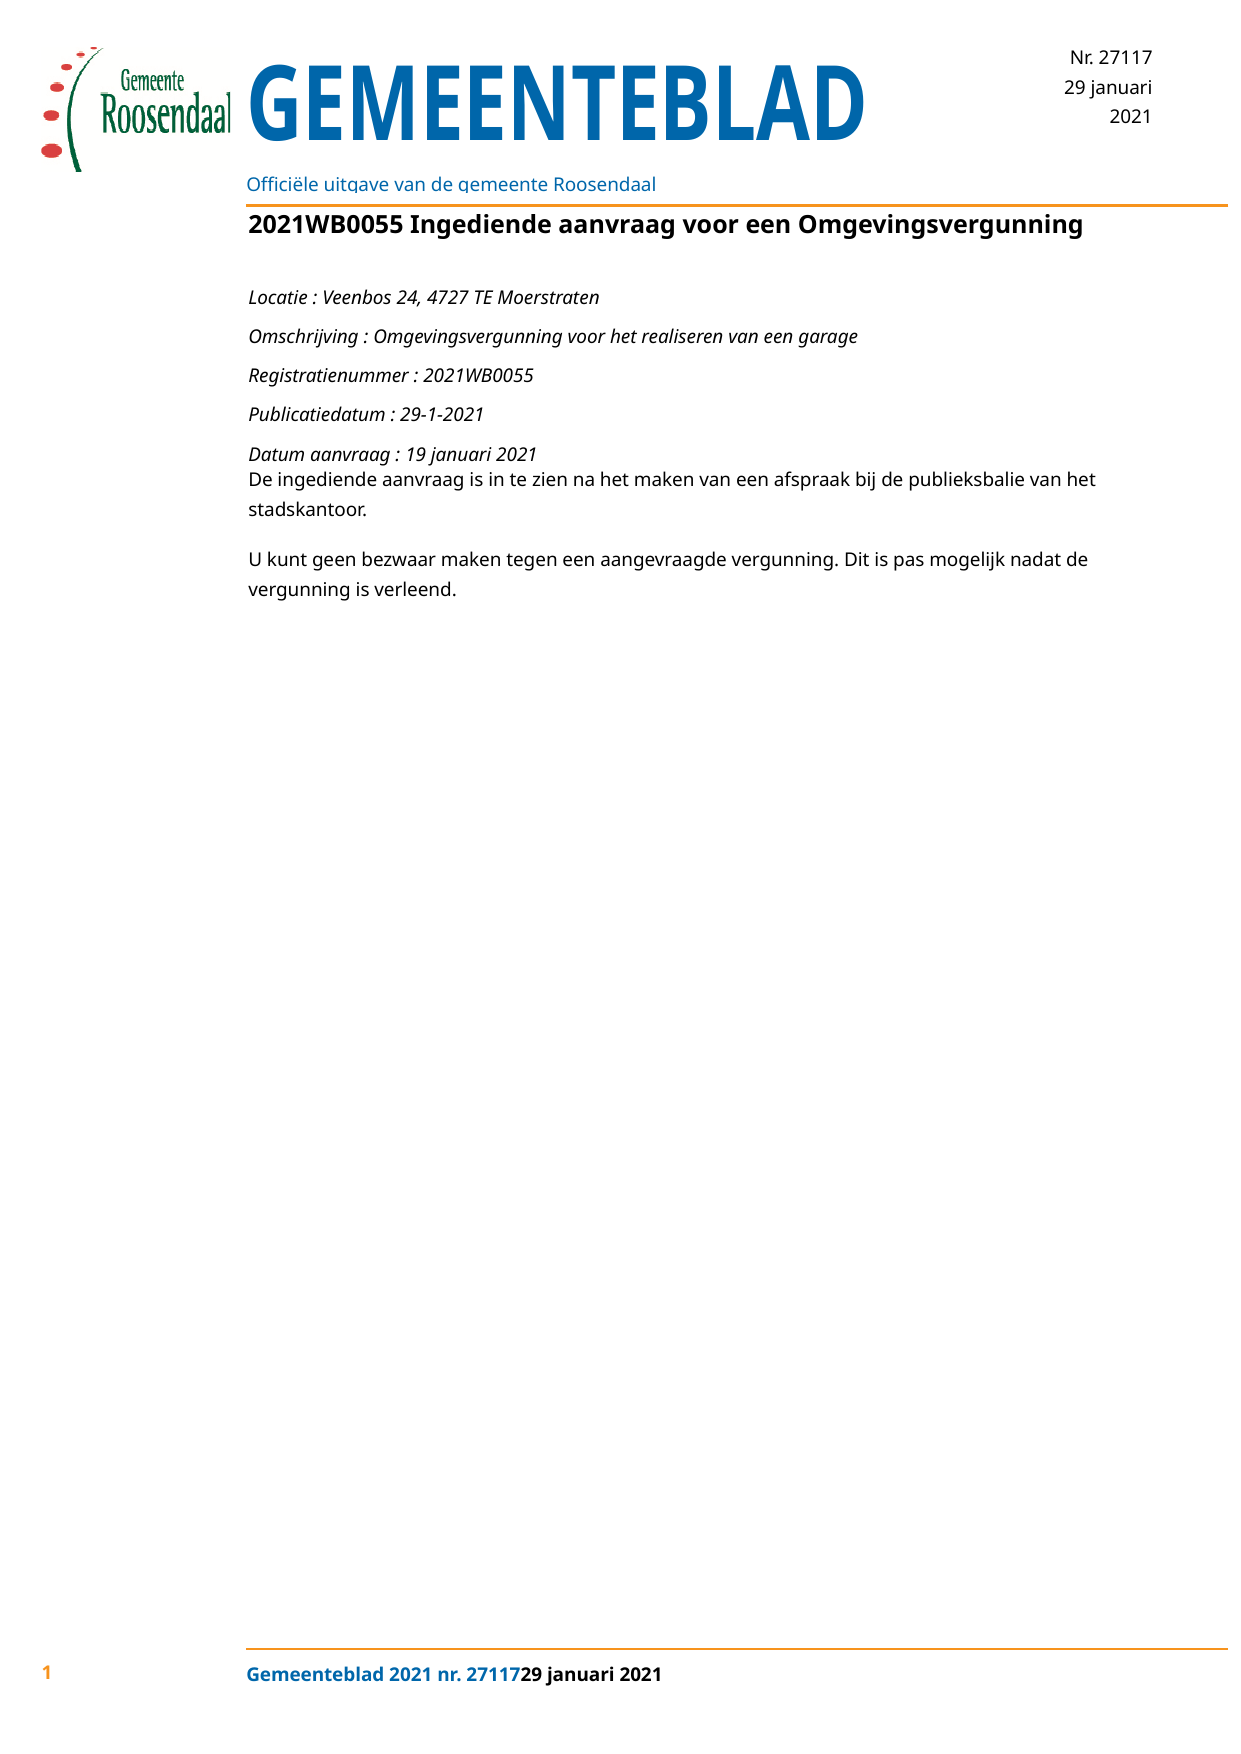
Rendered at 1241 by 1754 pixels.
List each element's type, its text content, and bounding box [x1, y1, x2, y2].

text Publicatiedatum : 29-1-2021 [248, 402, 1152, 427]
text Registratienummer : 2021WB0055 [248, 362, 1152, 388]
text Datum aanvraag : 19 januari 2021 [248, 441, 1152, 467]
picture [41, 47, 231, 172]
text Omschrijving : Omgevingsvergunning voor het realiseren van een garage [248, 323, 1152, 349]
text 2021WB0055 Ingediende aanvraag voor een Omgevingsvergunning [248, 207, 1152, 241]
text De ingediende aanvraag is in te zien na het maken van een afspraak bij de publieksbalie van het stadskantoor. [248, 467, 1152, 522]
text U kunt geen bezwaar maken tegen een aangevraagde vergunning. Dit is pas mogelijk nadat de vergunning is verleend. [248, 547, 1152, 602]
text Locatie : Veenbos 24, 4727 TE Moerstraten [248, 284, 1152, 309]
